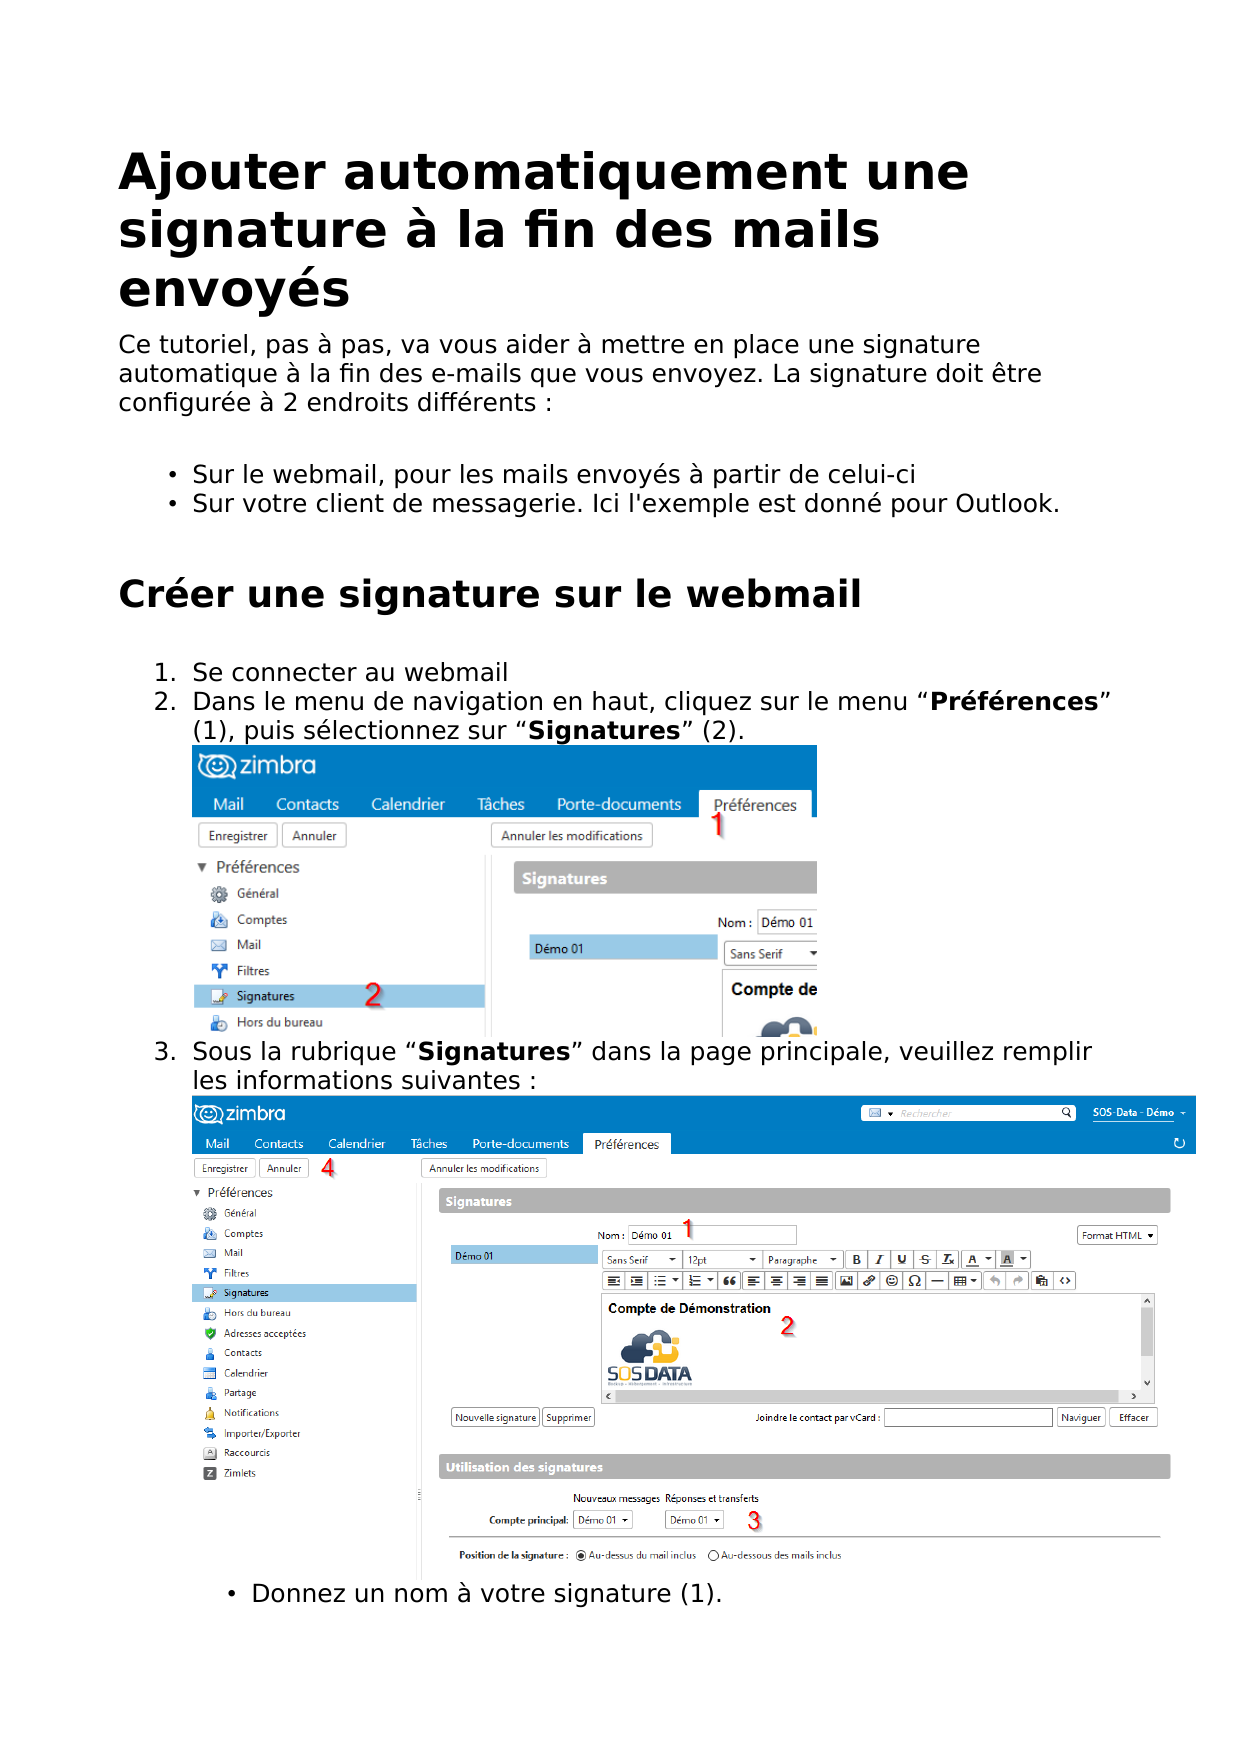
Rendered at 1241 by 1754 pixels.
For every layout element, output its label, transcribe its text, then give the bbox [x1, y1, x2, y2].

list Sur le webmail, pour les mails envoyés à partir de celui-ci [177, 460, 1122, 489]
picture [192, 1095, 1196, 1129]
text Ce tutoriel, pas à pas, va vous aider à mettre en place une signature automatique à la fin des e-mails que vous envoyez. La signature doit être configurée à 2 endroits différents : [118, 330, 1122, 418]
list Sous la rubrique “Signatures” dans la page principale, veuillez remplir les informations suivantes : [177, 1037, 1122, 1579]
list Sur votre client de messagerie. Ici l'exemple est donné pour Outlook. [177, 489, 1122, 518]
picture [192, 1132, 1196, 1580]
list Se connecter au webmail [177, 658, 1122, 687]
list Donnez un nom à votre signature (1). [236, 1580, 1122, 1609]
list Dans le menu de navigation en haut, cliquez sur le menu “Préférences” (1), puis sélectionnez sur “Signatures” (2). [177, 687, 1122, 1037]
subtitle Créer une signature sur le webmail [118, 573, 1122, 616]
subtitle Ajouter automatiquement une signature à la fin des mails envoyés [118, 143, 1122, 318]
picture [192, 745, 817, 1037]
